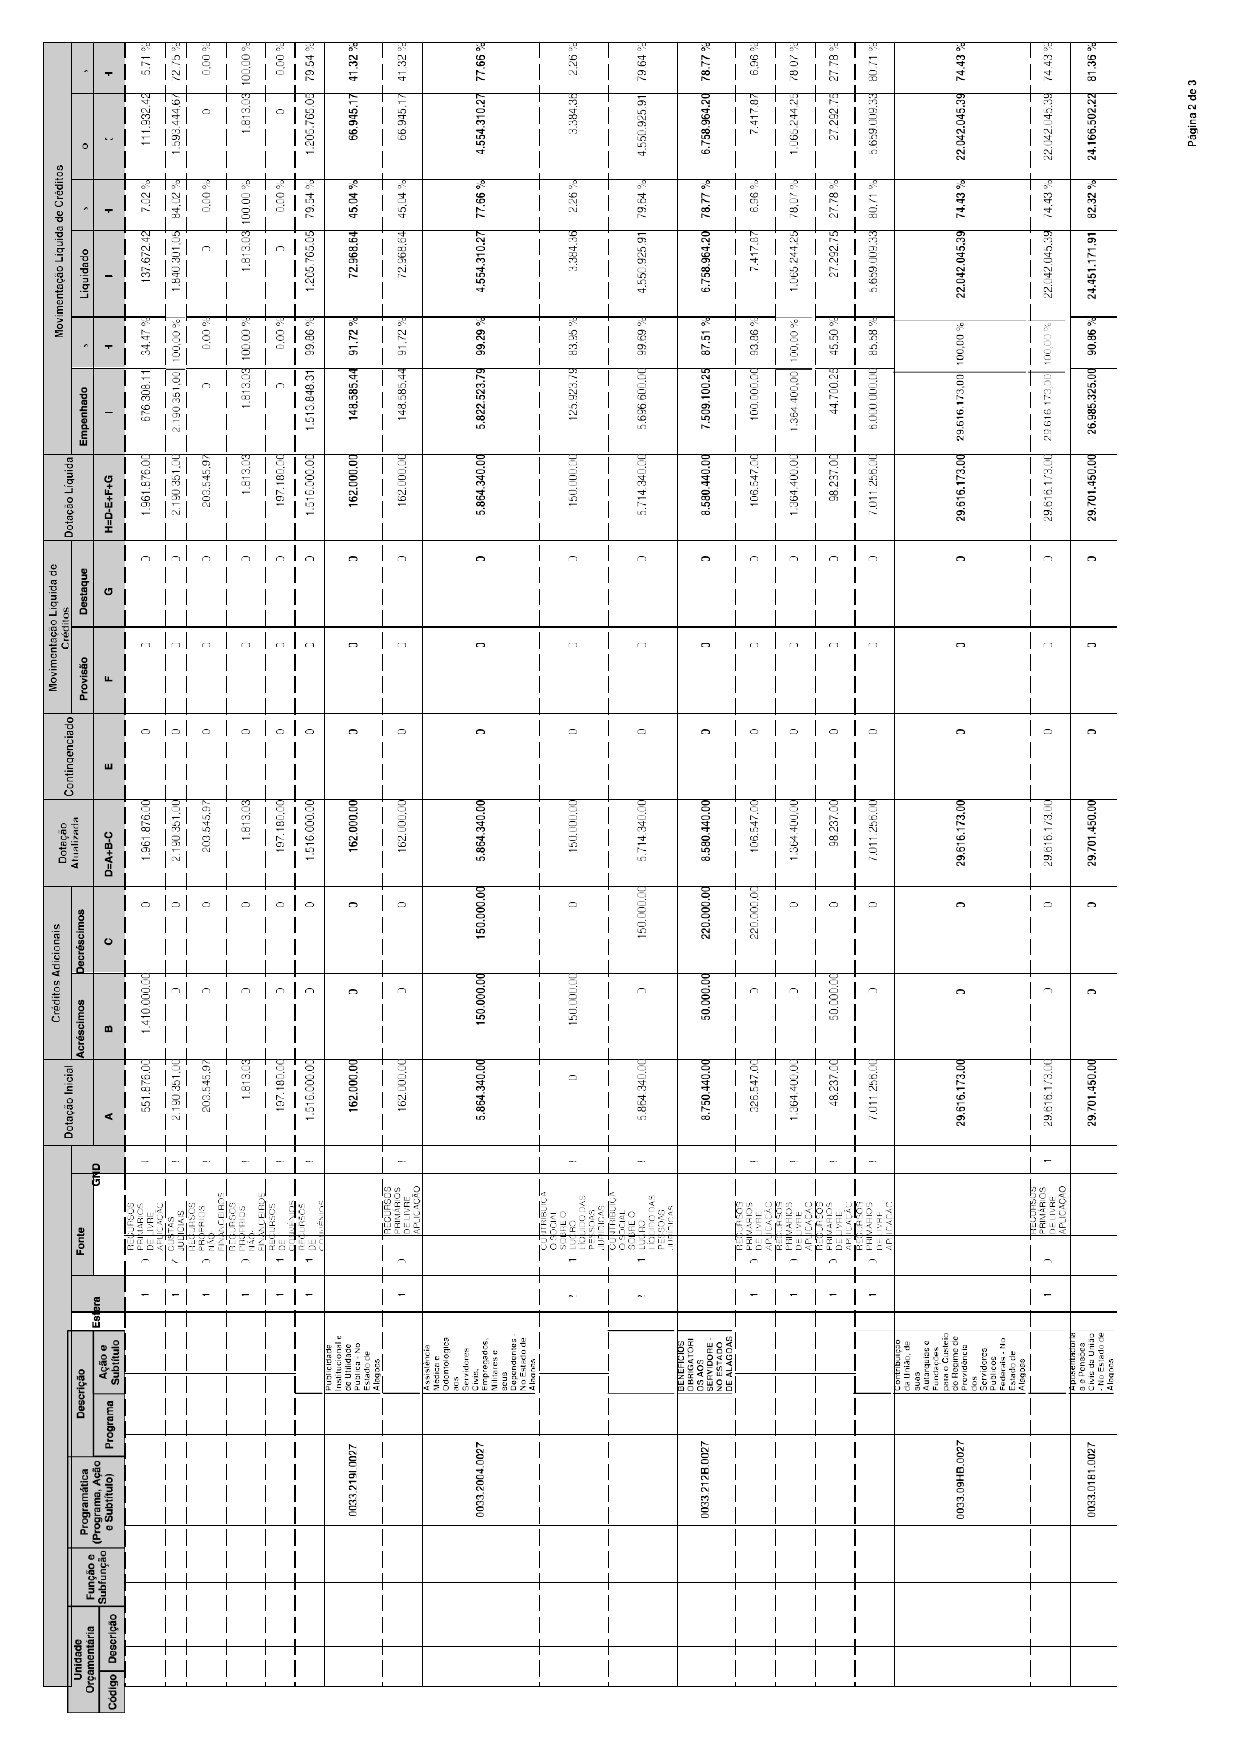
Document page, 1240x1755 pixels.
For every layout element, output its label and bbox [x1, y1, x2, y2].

table_cell [266, 1583, 295, 1646]
table_cell [678, 1526, 736, 1582]
table_cell [295, 1435, 324, 1525]
table_cell [423, 1174, 539, 1234]
table_cell [855, 318, 894, 367]
table_cell [608, 714, 677, 799]
table_cell [815, 1374, 855, 1434]
table_cell [1030, 1313, 1070, 1434]
table_cell [895, 541, 1030, 626]
table_cell [94, 318, 125, 367]
table_cell [423, 231, 539, 316]
table_cell [165, 1583, 186, 1646]
table_cell [383, 318, 422, 367]
table_header [1030, 43, 1070, 93]
table_cell [815, 231, 855, 316]
table_cell [383, 1174, 422, 1234]
table_cell [1030, 231, 1070, 454]
table_cell [775, 94, 815, 179]
table_cell [1030, 1583, 1070, 1646]
table_cell [165, 1276, 186, 1311]
table_cell [855, 1583, 894, 1646]
table_cell [186, 714, 226, 799]
table_cell [125, 1146, 165, 1173]
table_cell [94, 628, 125, 713]
table_cell [775, 1276, 815, 1311]
table_cell [383, 1276, 422, 1311]
table_cell [295, 714, 324, 799]
table_cell [325, 1583, 383, 1646]
table_cell [94, 231, 125, 316]
table_cell [125, 1526, 165, 1582]
table_cell [186, 369, 226, 454]
table_cell [423, 318, 539, 367]
table_cell [539, 887, 608, 972]
table_cell [186, 94, 226, 179]
table_cell [736, 180, 775, 230]
table_cell [165, 455, 186, 540]
table_cell [325, 714, 383, 799]
table_cell [815, 1647, 855, 1686]
table_cell [1071, 94, 1117, 179]
table_cell [94, 1060, 125, 1145]
table_cell [775, 1236, 815, 1275]
table_cell [775, 1060, 815, 1145]
table_cell [678, 1647, 736, 1686]
table_cell [325, 1174, 383, 1234]
table_cell [423, 1276, 539, 1311]
table_cell [44, 800, 93, 886]
table_cell [226, 1374, 266, 1434]
table_cell [539, 1313, 608, 1373]
table_cell [678, 1276, 736, 1311]
table_cell [815, 800, 855, 886]
table_cell [539, 94, 608, 179]
table_cell [539, 1174, 608, 1234]
table_cell [678, 94, 736, 179]
table_cell [423, 1435, 539, 1525]
table_cell [325, 231, 383, 316]
table_cell [226, 1583, 266, 1646]
table_cell [855, 714, 894, 799]
table_cell [44, 1146, 71, 1686]
table_cell [1030, 628, 1070, 713]
table_cell [895, 714, 1030, 799]
table_cell [295, 1236, 324, 1275]
table_cell [383, 887, 422, 972]
table_cell [855, 1146, 894, 1173]
table_cell [383, 1060, 422, 1145]
table_cell [383, 369, 422, 454]
table_cell [608, 974, 677, 1059]
table_cell [736, 369, 775, 454]
table_cell [855, 231, 894, 316]
table_cell [1030, 1060, 1070, 1145]
table_header [295, 43, 324, 93]
table_cell [678, 180, 736, 230]
table_cell [608, 628, 677, 713]
table_cell [855, 1647, 894, 1686]
table_cell [539, 318, 608, 367]
table_cell [295, 369, 324, 454]
table_cell [266, 369, 295, 454]
table_cell [1071, 714, 1117, 799]
table_cell [815, 628, 855, 713]
table_cell [423, 369, 539, 454]
table_cell [295, 1526, 324, 1582]
table_cell [539, 1374, 608, 1434]
table_cell [855, 974, 894, 1059]
table_cell [736, 1276, 775, 1311]
table_cell [423, 94, 539, 179]
table_cell [325, 1146, 383, 1173]
table_cell [1071, 1313, 1117, 1434]
table_cell [736, 1374, 775, 1434]
table_cell [815, 1060, 855, 1145]
table_cell [325, 318, 383, 367]
table_cell [736, 1146, 775, 1173]
table_cell [295, 1146, 324, 1173]
table_cell [325, 1526, 383, 1582]
table_cell [775, 1583, 815, 1646]
table_cell [895, 94, 1030, 179]
table_cell [539, 1060, 608, 1145]
table_cell [226, 800, 266, 886]
table_cell [186, 1374, 226, 1434]
table_cell [895, 455, 1030, 540]
table_cell [266, 628, 295, 713]
table_cell [678, 974, 736, 1059]
table_cell [165, 369, 186, 454]
table_cell [226, 1174, 266, 1234]
table_cell [1030, 541, 1070, 626]
table_cell [226, 318, 266, 367]
table_cell [383, 1526, 422, 1582]
table_cell [94, 887, 125, 972]
table_cell [72, 1276, 125, 1311]
table_cell [1030, 1236, 1070, 1275]
table_cell [125, 628, 165, 713]
table_cell [608, 94, 677, 179]
table_cell [539, 974, 608, 1059]
table_cell [72, 369, 93, 454]
table_cell [226, 1313, 266, 1373]
table_cell [383, 1647, 422, 1686]
table_cell [383, 180, 422, 230]
table_cell [1030, 800, 1070, 886]
table_cell [895, 1146, 1030, 1173]
table_cell [539, 1236, 608, 1275]
table_header [266, 43, 295, 93]
table_cell [678, 1174, 736, 1234]
table_cell [383, 1146, 422, 1173]
table_cell [855, 1394, 894, 1434]
table_cell [855, 800, 894, 886]
table_cell [295, 628, 324, 713]
table_cell [815, 1313, 855, 1373]
table_cell [678, 231, 736, 316]
table_cell [295, 887, 324, 972]
table_cell [295, 974, 324, 1059]
table_cell [608, 887, 677, 972]
table_cell [815, 541, 855, 626]
table_cell [266, 231, 295, 316]
table_cell [815, 455, 855, 540]
table_cell [186, 180, 226, 230]
table_cell [1071, 318, 1117, 367]
table_cell [226, 369, 266, 454]
table_cell [895, 1526, 1030, 1582]
table_cell [125, 1647, 165, 1686]
table_cell [44, 455, 93, 540]
table_cell [736, 1583, 775, 1646]
table_cell [72, 1313, 125, 1330]
table_cell [1030, 1174, 1070, 1234]
table_cell [295, 1583, 324, 1646]
table_cell [186, 1174, 226, 1234]
table_cell [165, 714, 186, 799]
table_cell [608, 180, 677, 230]
table_cell [44, 541, 71, 713]
table_cell [895, 1313, 1030, 1434]
table_cell [1030, 180, 1070, 230]
table_cell [186, 1526, 226, 1582]
table_cell [855, 1174, 894, 1234]
table_header [125, 43, 165, 93]
table_cell [295, 1060, 324, 1145]
table_cell [383, 1583, 422, 1646]
table_cell [423, 1647, 539, 1686]
table_cell [125, 541, 165, 626]
table_cell [165, 800, 186, 886]
table_cell [539, 628, 608, 713]
table_cell [608, 455, 677, 540]
table_cell [775, 541, 815, 626]
table_cell [736, 974, 775, 1059]
table_cell [423, 1236, 539, 1275]
table_cell [383, 714, 422, 799]
table_cell [125, 800, 165, 886]
table_cell [94, 455, 125, 540]
table_cell [855, 180, 894, 230]
table_header [44, 43, 71, 454]
table_cell [775, 887, 815, 972]
table_cell [608, 1236, 677, 1275]
table_header [678, 43, 736, 93]
table_cell [125, 231, 165, 316]
table_cell [383, 231, 422, 316]
table_cell [608, 318, 677, 367]
table_cell [423, 887, 539, 972]
table_cell [72, 318, 93, 367]
table_cell [608, 541, 677, 626]
table_cell [226, 1276, 266, 1311]
table_cell [423, 541, 539, 626]
table_cell [226, 455, 266, 540]
table_cell [325, 1276, 383, 1311]
table_cell [325, 1435, 383, 1525]
table_cell [94, 94, 125, 179]
table_cell [678, 318, 736, 367]
table_cell [125, 1374, 165, 1434]
table_cell [266, 714, 295, 799]
table_cell [44, 887, 71, 1059]
table_cell [855, 1526, 894, 1582]
table_cell [186, 1435, 226, 1525]
table_cell [266, 800, 295, 886]
table_cell [165, 1060, 186, 1145]
table_cell [678, 1060, 736, 1145]
table_cell [775, 974, 815, 1059]
table_cell [295, 94, 324, 179]
table_cell [165, 231, 186, 368]
table_header [855, 43, 894, 93]
table_cell [895, 1174, 1030, 1234]
table_cell [295, 800, 324, 886]
table_cell [855, 369, 894, 454]
table_cell [186, 974, 226, 1059]
table_cell [186, 887, 226, 972]
table_cell [226, 1435, 266, 1525]
table_cell [539, 369, 608, 454]
table_cell [608, 1647, 677, 1686]
table_cell [325, 455, 383, 540]
table_cell [1030, 1435, 1070, 1525]
table_cell [165, 1374, 186, 1434]
table_cell [775, 180, 815, 230]
table_cell [423, 1583, 539, 1646]
table_cell [736, 800, 775, 886]
table_cell [165, 974, 186, 1059]
table_cell [226, 628, 266, 713]
table_cell [608, 800, 677, 886]
table_cell [325, 180, 383, 230]
table_cell [266, 974, 295, 1059]
table_cell [1030, 887, 1070, 972]
table_cell [895, 1060, 1030, 1145]
table_cell [855, 1060, 894, 1145]
table_cell [423, 714, 539, 799]
table_cell [325, 1236, 383, 1275]
table_cell [608, 1435, 677, 1525]
table_cell [1030, 1647, 1070, 1686]
table_cell [94, 180, 125, 230]
table_cell [125, 94, 165, 179]
table_cell [539, 1276, 608, 1311]
table_header [1071, 43, 1117, 93]
table_cell [186, 1060, 226, 1145]
table_header [895, 43, 1030, 93]
table_cell [815, 974, 855, 1059]
table_cell [295, 231, 324, 316]
table_cell [295, 1313, 324, 1434]
table_cell [94, 1174, 125, 1275]
table_cell [165, 1526, 186, 1582]
table_cell [895, 974, 1030, 1059]
table_cell [423, 455, 539, 540]
table_cell [165, 1146, 186, 1173]
table_cell [383, 1236, 422, 1275]
table_cell [423, 1313, 539, 1434]
table_cell [1071, 1435, 1117, 1525]
table_header [186, 43, 226, 93]
table_cell [44, 1060, 93, 1145]
table_cell [165, 1435, 186, 1525]
table_cell [678, 541, 736, 626]
table_cell [226, 714, 266, 799]
table_cell [539, 541, 608, 626]
table_cell [165, 180, 186, 230]
table_cell [266, 1647, 295, 1686]
table_cell [1030, 455, 1070, 540]
table_cell [815, 1526, 855, 1582]
table_cell [775, 1526, 815, 1582]
table_cell [678, 1236, 736, 1275]
table_cell [295, 1174, 324, 1234]
table_cell [72, 180, 93, 230]
table_cell [423, 628, 539, 713]
table_cell [736, 1313, 775, 1373]
table_cell [815, 180, 855, 230]
table_cell [855, 1276, 894, 1311]
table_header [72, 43, 93, 93]
table_cell [736, 887, 775, 972]
table_cell [325, 1647, 383, 1686]
table_cell [295, 1276, 324, 1311]
table_cell [383, 800, 422, 886]
table_cell [266, 541, 295, 626]
table_cell [165, 628, 186, 713]
table_cell [325, 800, 383, 886]
table_cell [736, 541, 775, 626]
table_cell [1071, 1236, 1117, 1275]
table_cell [775, 800, 815, 886]
table_cell [608, 1174, 677, 1234]
table_cell [815, 1174, 855, 1234]
table_cell [72, 628, 93, 713]
table_cell [125, 974, 165, 1059]
table_cell [383, 628, 422, 713]
table_cell [539, 1647, 608, 1686]
table_cell [855, 94, 894, 179]
table_cell [226, 94, 266, 179]
table_cell [226, 180, 266, 230]
table_header [165, 43, 186, 93]
table_cell [125, 887, 165, 972]
table_cell [539, 180, 608, 230]
table_cell [608, 369, 677, 454]
table_cell [1071, 231, 1117, 316]
table_cell [1030, 974, 1070, 1059]
table_cell [186, 1647, 226, 1686]
table_cell [815, 1435, 855, 1525]
table_cell [94, 974, 125, 1059]
table_cell [815, 369, 855, 454]
table_cell [608, 1583, 677, 1646]
table_cell [266, 1435, 295, 1525]
table_cell [325, 887, 383, 972]
table_cell [226, 1146, 266, 1173]
table_cell [815, 1146, 855, 1173]
table_cell [295, 180, 324, 230]
table_header [608, 43, 677, 93]
table_cell [736, 714, 775, 799]
table_cell [1071, 800, 1117, 886]
table_cell [855, 1313, 894, 1393]
table_cell [125, 1236, 165, 1275]
table_header [775, 43, 815, 93]
table_cell [226, 1526, 266, 1582]
table_cell [855, 541, 894, 626]
table_cell [423, 180, 539, 230]
table_cell [266, 1313, 295, 1373]
table_header [736, 43, 775, 93]
table_cell [423, 1146, 539, 1173]
table_cell [383, 1313, 422, 1434]
table_cell [186, 628, 226, 713]
table_cell [1030, 94, 1070, 179]
table_cell [72, 231, 93, 316]
table_cell [815, 1276, 855, 1311]
table_cell [186, 800, 226, 886]
table_cell [608, 231, 677, 316]
table_header [539, 43, 608, 93]
table_cell [165, 1647, 186, 1686]
table_cell [125, 318, 165, 367]
table_cell [539, 1435, 608, 1525]
table_cell [72, 541, 93, 626]
table_cell [539, 714, 608, 799]
table_cell [736, 231, 775, 316]
table_cell [125, 714, 165, 799]
table_cell [125, 1313, 165, 1373]
table_cell [678, 369, 736, 454]
table_cell [855, 1236, 894, 1275]
table_cell [608, 1526, 677, 1582]
table_cell [1071, 1146, 1117, 1173]
table_cell [94, 541, 125, 626]
table_cell [186, 1313, 226, 1373]
table_cell [226, 1236, 266, 1275]
table_cell [1071, 1647, 1117, 1686]
table_cell [266, 1374, 295, 1434]
table_cell [1030, 1146, 1070, 1173]
table_cell [186, 1146, 226, 1173]
table_cell [295, 541, 324, 626]
table_cell [125, 1583, 165, 1646]
table_cell [1071, 1526, 1117, 1582]
table_cell [266, 1174, 295, 1234]
table_cell [266, 1276, 295, 1311]
table_cell [266, 1236, 295, 1275]
table_cell [895, 1276, 1030, 1311]
table_cell [125, 1276, 165, 1311]
table_cell [266, 887, 295, 972]
table_cell [383, 94, 422, 179]
table_cell [295, 1647, 324, 1686]
table_cell [325, 1060, 383, 1145]
table_cell [125, 455, 165, 540]
table_cell [895, 1435, 1030, 1525]
table_header [226, 43, 266, 93]
table_cell [266, 180, 295, 230]
table_cell [678, 455, 736, 540]
table_cell [226, 1647, 266, 1686]
table_cell [775, 1146, 815, 1173]
table_cell [736, 1526, 775, 1582]
table_cell [1071, 974, 1117, 1059]
table_cell [678, 714, 736, 799]
table_cell [72, 1174, 93, 1275]
table_cell [383, 1435, 422, 1525]
table_cell [72, 1146, 125, 1173]
table_cell [423, 1060, 539, 1145]
table_cell [539, 1583, 608, 1646]
table_cell [815, 1236, 855, 1275]
table_cell [325, 541, 383, 626]
table_cell [266, 1060, 295, 1145]
table_cell [325, 94, 383, 179]
table_cell [423, 800, 539, 886]
table_cell [895, 1647, 1030, 1686]
table_cell [608, 1146, 677, 1173]
table_cell [1030, 1276, 1070, 1311]
table_cell [736, 318, 775, 367]
table_cell [94, 800, 125, 886]
table_cell [325, 974, 383, 1059]
table_cell [186, 1276, 226, 1311]
table_cell [736, 628, 775, 713]
table_cell [72, 887, 93, 972]
table_cell [815, 1583, 855, 1646]
table_cell [1071, 1060, 1117, 1145]
table_cell [736, 1060, 775, 1145]
table_cell [678, 1313, 736, 1434]
table_cell [423, 1526, 539, 1582]
table_cell [895, 1583, 1030, 1646]
table_cell [226, 1060, 266, 1145]
table_cell [266, 455, 295, 540]
table_cell [325, 369, 383, 454]
table_cell [895, 800, 1030, 886]
table_cell [266, 1526, 295, 1582]
table_cell [165, 541, 186, 626]
table_cell [855, 455, 894, 540]
table_cell [72, 94, 93, 179]
table_cell [608, 1276, 677, 1311]
table_cell [850, 1218, 855, 1234]
table_header [383, 43, 422, 93]
table_cell [539, 800, 608, 886]
table_cell [226, 541, 266, 626]
table_cell [165, 94, 186, 179]
table_cell [678, 800, 736, 886]
table_cell [775, 1374, 815, 1434]
table_cell [736, 1236, 775, 1275]
table_cell [325, 1313, 383, 1434]
table_cell [186, 1236, 226, 1275]
table_cell [895, 231, 1030, 454]
table_cell [1071, 180, 1117, 230]
table_cell [226, 231, 266, 316]
table_cell [855, 887, 894, 972]
table_cell [775, 1313, 815, 1373]
table_header [325, 43, 383, 93]
table_cell [1071, 1174, 1117, 1234]
table_cell [855, 1435, 894, 1525]
table_cell [775, 455, 815, 540]
table_cell [678, 1435, 736, 1525]
table_cell [325, 628, 383, 713]
table_cell [539, 1526, 608, 1582]
table_cell [678, 887, 736, 972]
table_cell [125, 1060, 165, 1145]
table_cell [165, 1313, 186, 1373]
table_cell [539, 231, 608, 316]
table_cell [895, 628, 1030, 713]
table_cell [775, 714, 815, 799]
table_cell [895, 180, 1030, 230]
table_cell [1071, 1276, 1117, 1311]
table_cell [1071, 541, 1117, 626]
table_cell [125, 1435, 165, 1525]
table_cell [1030, 714, 1070, 799]
table_cell [736, 94, 775, 179]
table_cell [775, 1647, 815, 1686]
table_cell [895, 1236, 1030, 1275]
table_cell [94, 714, 125, 799]
table_cell [383, 455, 422, 540]
table_cell [539, 1146, 608, 1173]
table_cell [815, 94, 855, 179]
table_cell [44, 714, 93, 799]
table_cell [383, 974, 422, 1059]
table_cell [678, 628, 736, 713]
table_cell [186, 455, 226, 540]
table_cell [608, 1313, 677, 1434]
table_cell [1071, 1583, 1117, 1646]
table_header [94, 43, 125, 93]
table_cell [125, 1174, 165, 1234]
table_cell [815, 887, 855, 972]
table_cell [678, 1146, 736, 1173]
table_cell [186, 1583, 226, 1646]
table_cell [736, 1647, 775, 1686]
table_cell [295, 455, 324, 540]
table_cell [539, 455, 608, 540]
table_cell [94, 369, 125, 454]
table_cell [775, 1174, 815, 1234]
table_cell [1071, 628, 1117, 713]
table_cell [186, 318, 226, 367]
table_cell [125, 180, 165, 230]
table_cell [423, 974, 539, 1059]
table_cell [1071, 887, 1117, 972]
table_cell [736, 455, 775, 540]
table_cell [736, 1435, 775, 1525]
table_cell [266, 94, 295, 179]
table_cell [895, 887, 1030, 972]
table_cell [815, 318, 855, 367]
table_cell [266, 1146, 295, 1173]
table_cell [736, 1174, 775, 1234]
table_cell [165, 1236, 186, 1275]
table_cell [855, 628, 894, 713]
table_cell [226, 974, 266, 1059]
table_header [423, 43, 539, 93]
table_cell [815, 714, 855, 799]
table_cell [165, 1174, 186, 1234]
table_cell [266, 318, 295, 367]
table_cell [186, 541, 226, 626]
table_cell [1030, 1526, 1070, 1582]
table_header [815, 43, 855, 93]
table_cell [165, 887, 186, 972]
table_cell [1071, 455, 1117, 540]
table_cell [775, 628, 815, 713]
table_cell [1071, 369, 1117, 454]
table_cell [775, 231, 815, 454]
table_cell [678, 1583, 736, 1646]
table_cell [226, 887, 266, 972]
table_cell [383, 541, 422, 626]
table_cell [186, 231, 226, 316]
table_cell [295, 318, 324, 367]
table_cell [125, 369, 165, 454]
table_cell [72, 974, 93, 1059]
table_cell [775, 1435, 815, 1525]
table_cell [608, 1060, 677, 1145]
